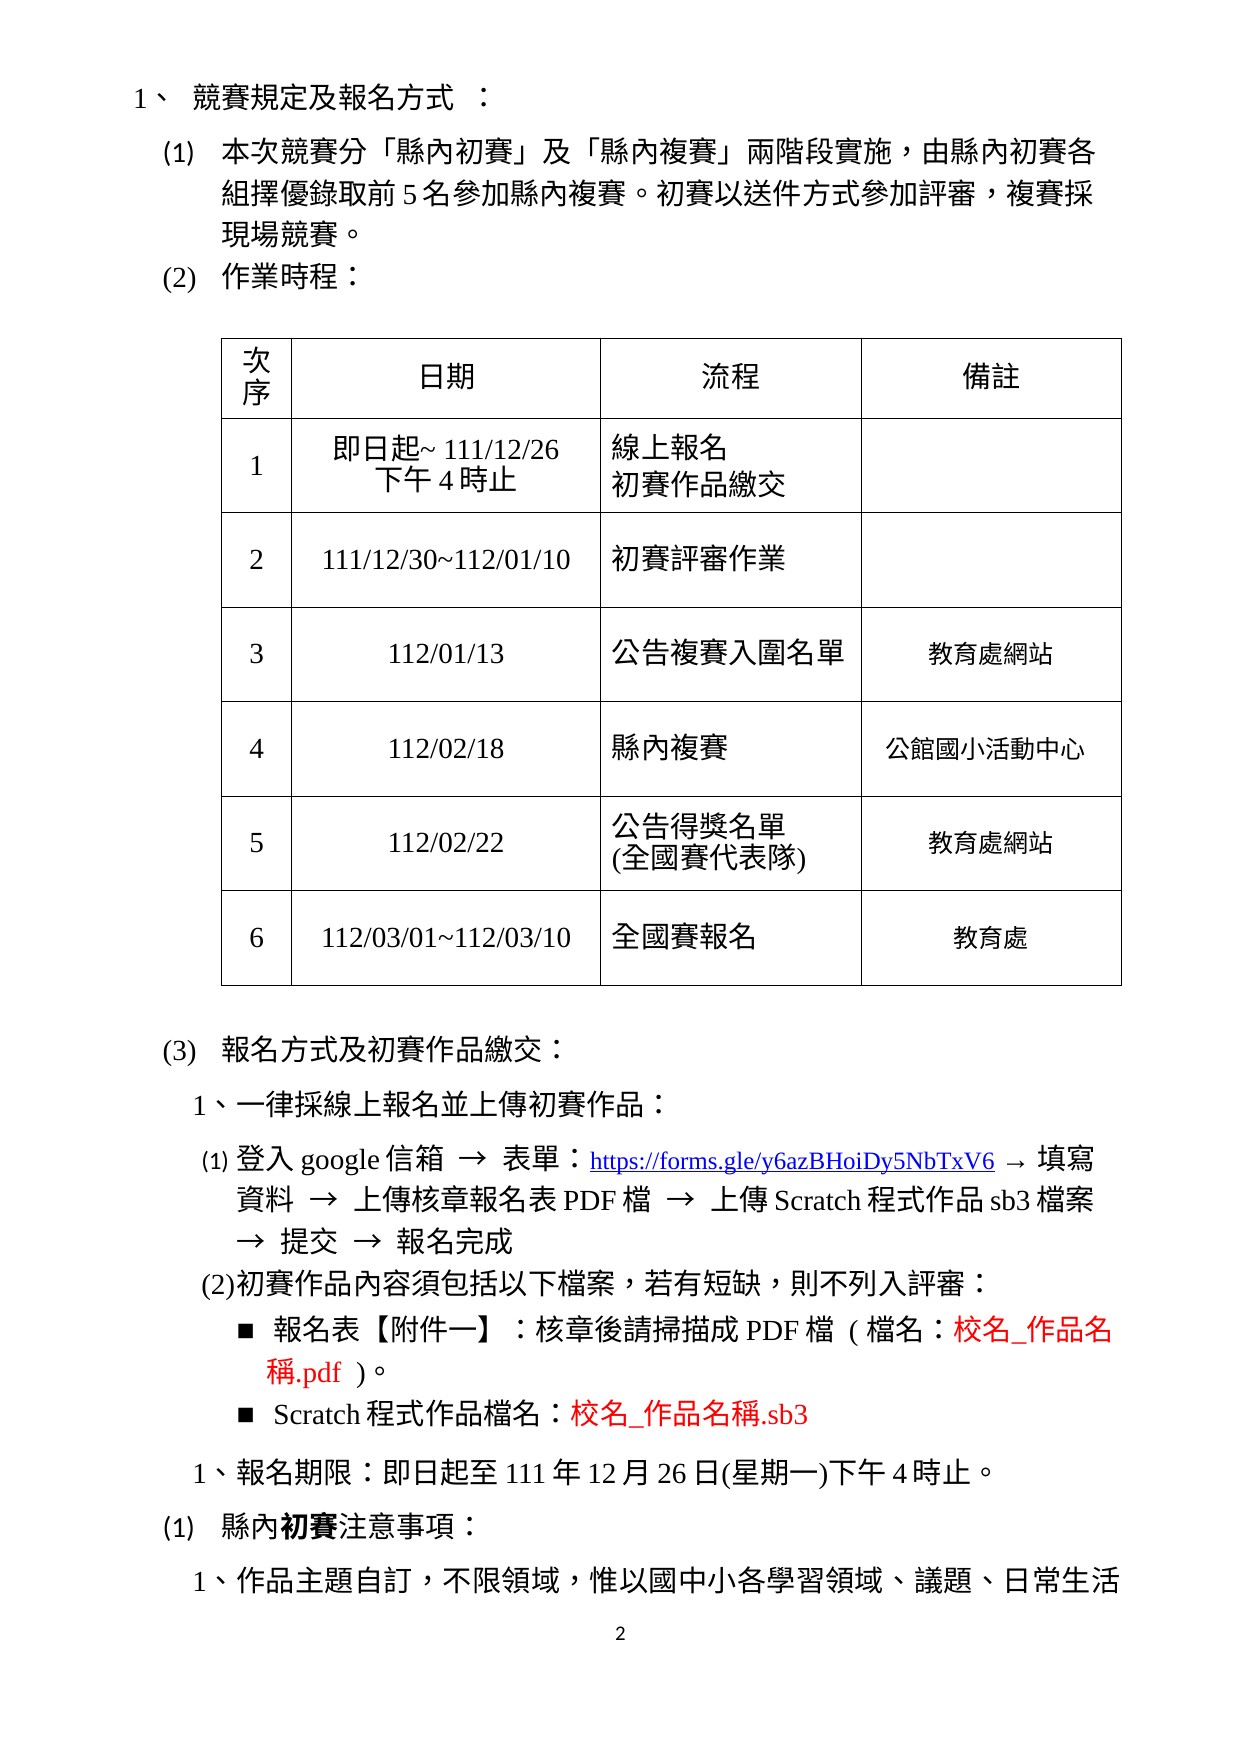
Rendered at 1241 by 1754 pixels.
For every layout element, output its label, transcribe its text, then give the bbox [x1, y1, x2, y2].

table_cell 教育處 [862, 891, 1121, 985]
table_cell 112/03/01~112/03/10 [292, 891, 600, 985]
table_cell 4 [222, 702, 291, 796]
list 競賽規定及報名方式 ： [133, 75, 1122, 117]
table_cell 6 [222, 891, 291, 985]
list 初賽作品內容須包括以下檔案，若有短缺，則不列入評審： [201, 1261, 1122, 1302]
table_cell 教育處網站 [862, 797, 1121, 890]
table_cell 線上報名 初賽作品繳交 [601, 419, 861, 512]
list 報名方式及初賽作品繳交： [162, 1027, 1122, 1069]
table_cell 初賽評審作業 [601, 513, 861, 607]
table_cell 縣內複賽 [601, 702, 861, 796]
table_cell 112/02/22 [292, 797, 600, 890]
table_cell 即日起~ 111/12/26 下午4時止 [292, 419, 600, 512]
table_cell 112/01/13 [292, 608, 600, 701]
table_header 流程 [601, 339, 861, 418]
table_cell 1 [222, 419, 291, 512]
list 縣內初賽注意事項： [162, 1504, 1122, 1546]
table_cell 全國賽報名 [601, 891, 861, 985]
table_cell 5 [222, 797, 291, 890]
table_cell 教育處網站 [862, 608, 1121, 701]
table_cell 公館國小活動中心 [862, 702, 1121, 796]
table_cell 公告得獎名單 (全國賽代表隊) [601, 797, 861, 890]
table_cell 112/02/18 [292, 702, 600, 796]
table_cell [862, 513, 1121, 607]
list 本次競賽分「縣內初賽」及「縣內複賽」兩階段實施，由縣內初賽各組擇優錄取前5名參加縣內複賽。初賽以送件方式參加評審，複賽採現場競賽。 [162, 129, 1122, 254]
table_header 次序 [222, 339, 291, 418]
table_header 日期 [292, 339, 600, 418]
table_cell 111/12/30~112/01/10 [292, 513, 600, 607]
table_cell 公告複賽入圍名單 [601, 608, 861, 701]
list 報名表【附件一】：核章後請掃描成PDF檔 ( 檔名：校名_作品名稱.pdf )。 [236, 1307, 1122, 1391]
table_cell 3 [222, 608, 291, 701]
list 報名期限：即日起至111年12月26日(星期一)下午4時止。 [192, 1450, 1122, 1492]
list 一律採線上報名並上傳初賽作品： [192, 1082, 1122, 1123]
list Scratch程式作品檔名：校名_作品名稱.sb3 [236, 1391, 1122, 1432]
list 作品主題自訂，不限領域，惟以國中小各學習領域、議題、日常生活 [192, 1558, 1122, 1600]
list 登入google信箱 → 表單：https://forms.gle/y6azBHoiDy5NbTxV6 → 填寫資料 → 上傳核章報名表PDF檔 → 上傳Scratch程式作品sb3檔案 → 提交 → 報名完成 [201, 1136, 1122, 1261]
table_cell [862, 419, 1121, 512]
table_cell 2 [222, 513, 291, 607]
table_header 備註 [862, 339, 1121, 418]
list 作業時程： [162, 254, 1122, 296]
